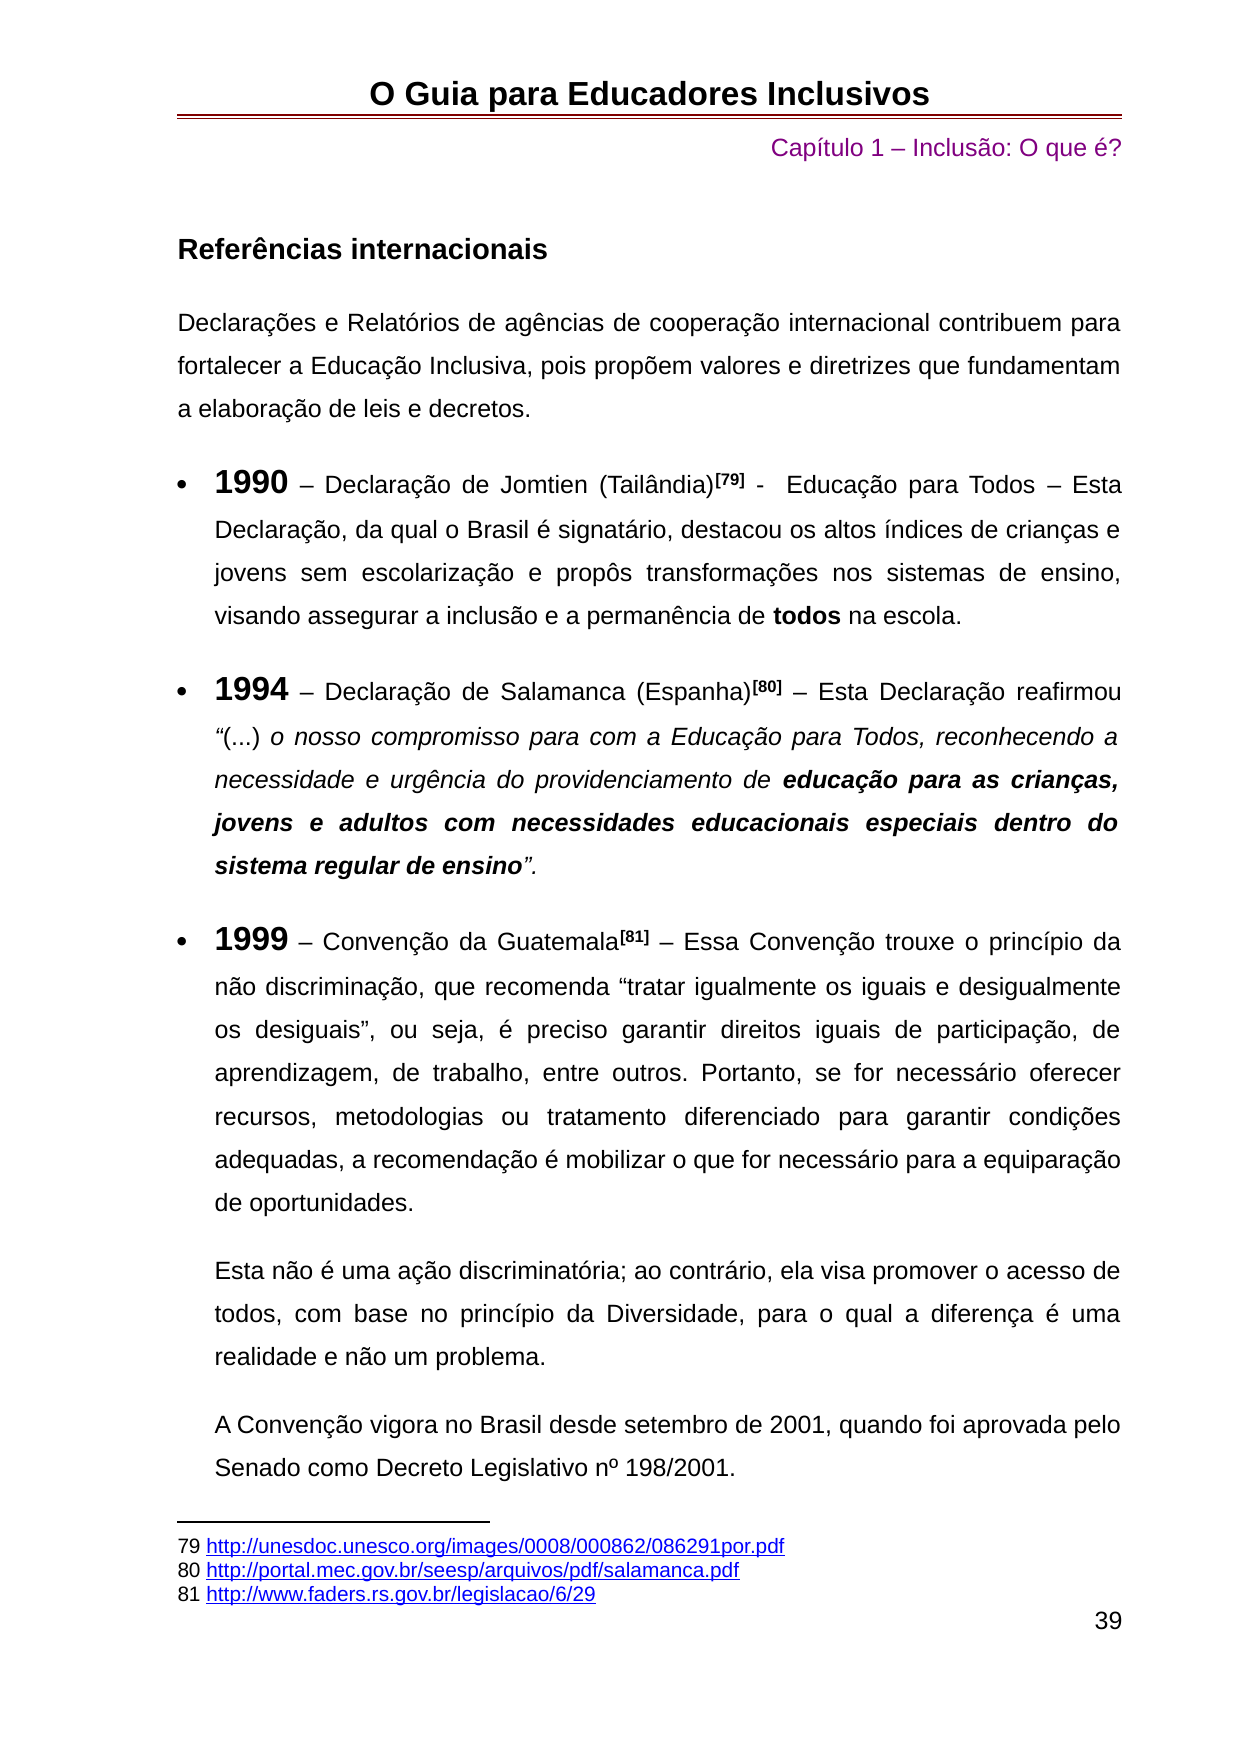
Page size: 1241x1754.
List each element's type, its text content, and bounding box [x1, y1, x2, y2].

text A Convenção vigora no Brasil desde setembro de 2001, quando foi aprovada pelo Senado como Decreto Legislativo nº 198/2001. [214, 1410, 1122, 1482]
list 1994 – Declaração de Salamanca (Espanha)[] – Esta Declaração reafirmou “(...) o nosso compromisso para com a Educação para Todos, reconhecendo a necessidade e urgência do providenciamento de educação para as crianças, jovens e adultos com necessidades educacionais especiais dentro do sistema regular de ensino”. [177, 669, 1122, 880]
list http://portal.mec.gov.br/seesp/arquivos/pdf/salamanca.pdf [177, 1558, 1122, 1582]
text Declarações e Relatórios de agências de cooperação internacional contribuem para fortalecer a Educação Inclusiva, pois propõem valores e diretrizes que fundamentam a elaboração de leis e decretos. [177, 307, 1122, 422]
list 1990 – Declaração de Jomtien (Tailândia)[] - Educação para Todos – Esta Declaração, da qual o Brasil é signatário, destacou os altos índices de crianças e jovens sem escolarização e propôs transformações nos sistemas de ensino, visando assegurar a inclusão e a permanência de todos na escola. [177, 462, 1122, 630]
text Esta não é uma ação discriminatória; ao contrário, ela visa promover o acesso de todos, com base no princípio da Diversidade, para o qual a diferença é uma realidade e não um problema. [214, 1256, 1122, 1371]
list http://unesdoc.unesco.org/images/0008/000862/086291por.pdf [177, 1534, 1122, 1558]
list 1999 – Convenção da Guatemala[] – Essa Convenção trouxe o princípio da não discriminação, que recomenda “tratar igualmente os iguais e desigualmente os desiguais”, ou seja, é preciso garantir direitos iguais de participação, de aprendizagem, de trabalho, entre outros. Portanto, se for necessário oferecer recursos, metodologias ou tratamento diferenciado para garantir condições adequadas, a recomendação é mobilizar o que for necessário para a equiparação de oportunidades. [177, 919, 1122, 1217]
list http://www.faders.rs.gov.br/legislacao/6/29 [177, 1582, 1122, 1606]
text Referências internacionais [177, 232, 1122, 266]
